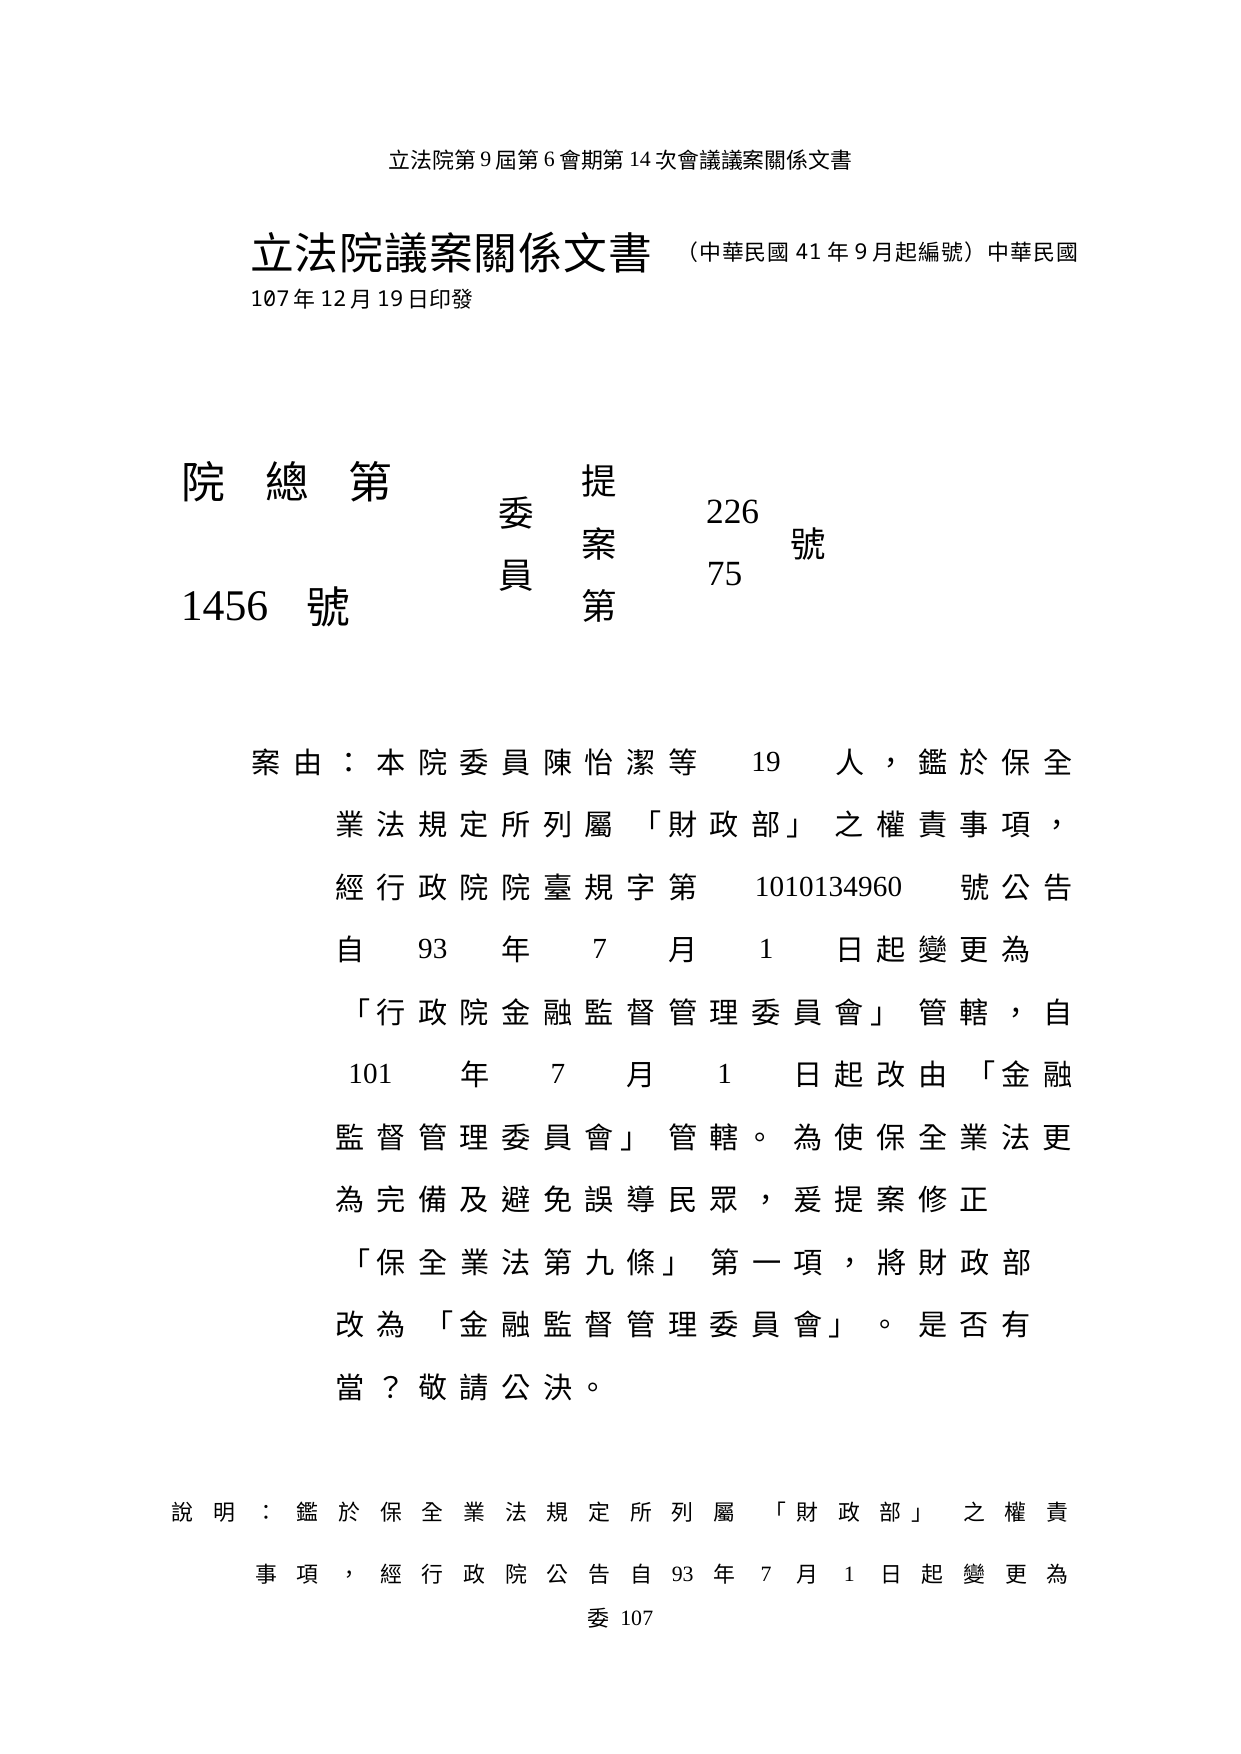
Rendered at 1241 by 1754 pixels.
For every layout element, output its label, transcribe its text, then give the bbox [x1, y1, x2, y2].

text 案由：本院委員陳怡潔等19人，鑑於保全業法規定所列屬「財政部」之權責事項，經行政院院臺規字第1010134960號公告自93年7月1日起變更為「行政院金融監督管理委員會」管轄，自101年7月1日起改由「金融監督管理委員會」管轄。為使保全業法更為完備及避免誤導民眾，爰提案修正「保全業法第九條」第一項，將財政部改為「金融監督管理委員會」。是否有當？敬請公決。 [217, 719, 1078, 1406]
table_header [810, 542, 815, 656]
table_header 提案第 [556, 406, 661, 656]
table_header 22675 [661, 406, 773, 656]
table_header 院總第1456號 [162, 406, 441, 656]
text 說明：鑑於保全業法規定所列屬「財政部」之權責事項，經行政院公告自93年7月1日起變更為 [162, 1469, 1078, 1594]
text 立法院議案關係文書 （中華民國41年9月起編號）中華民國107年12月19日印發 [250, 219, 1078, 314]
table_header [810, 406, 815, 534]
table_header [815, 406, 829, 656]
table_header 委員 [441, 406, 556, 656]
table_header 號 [773, 406, 810, 656]
